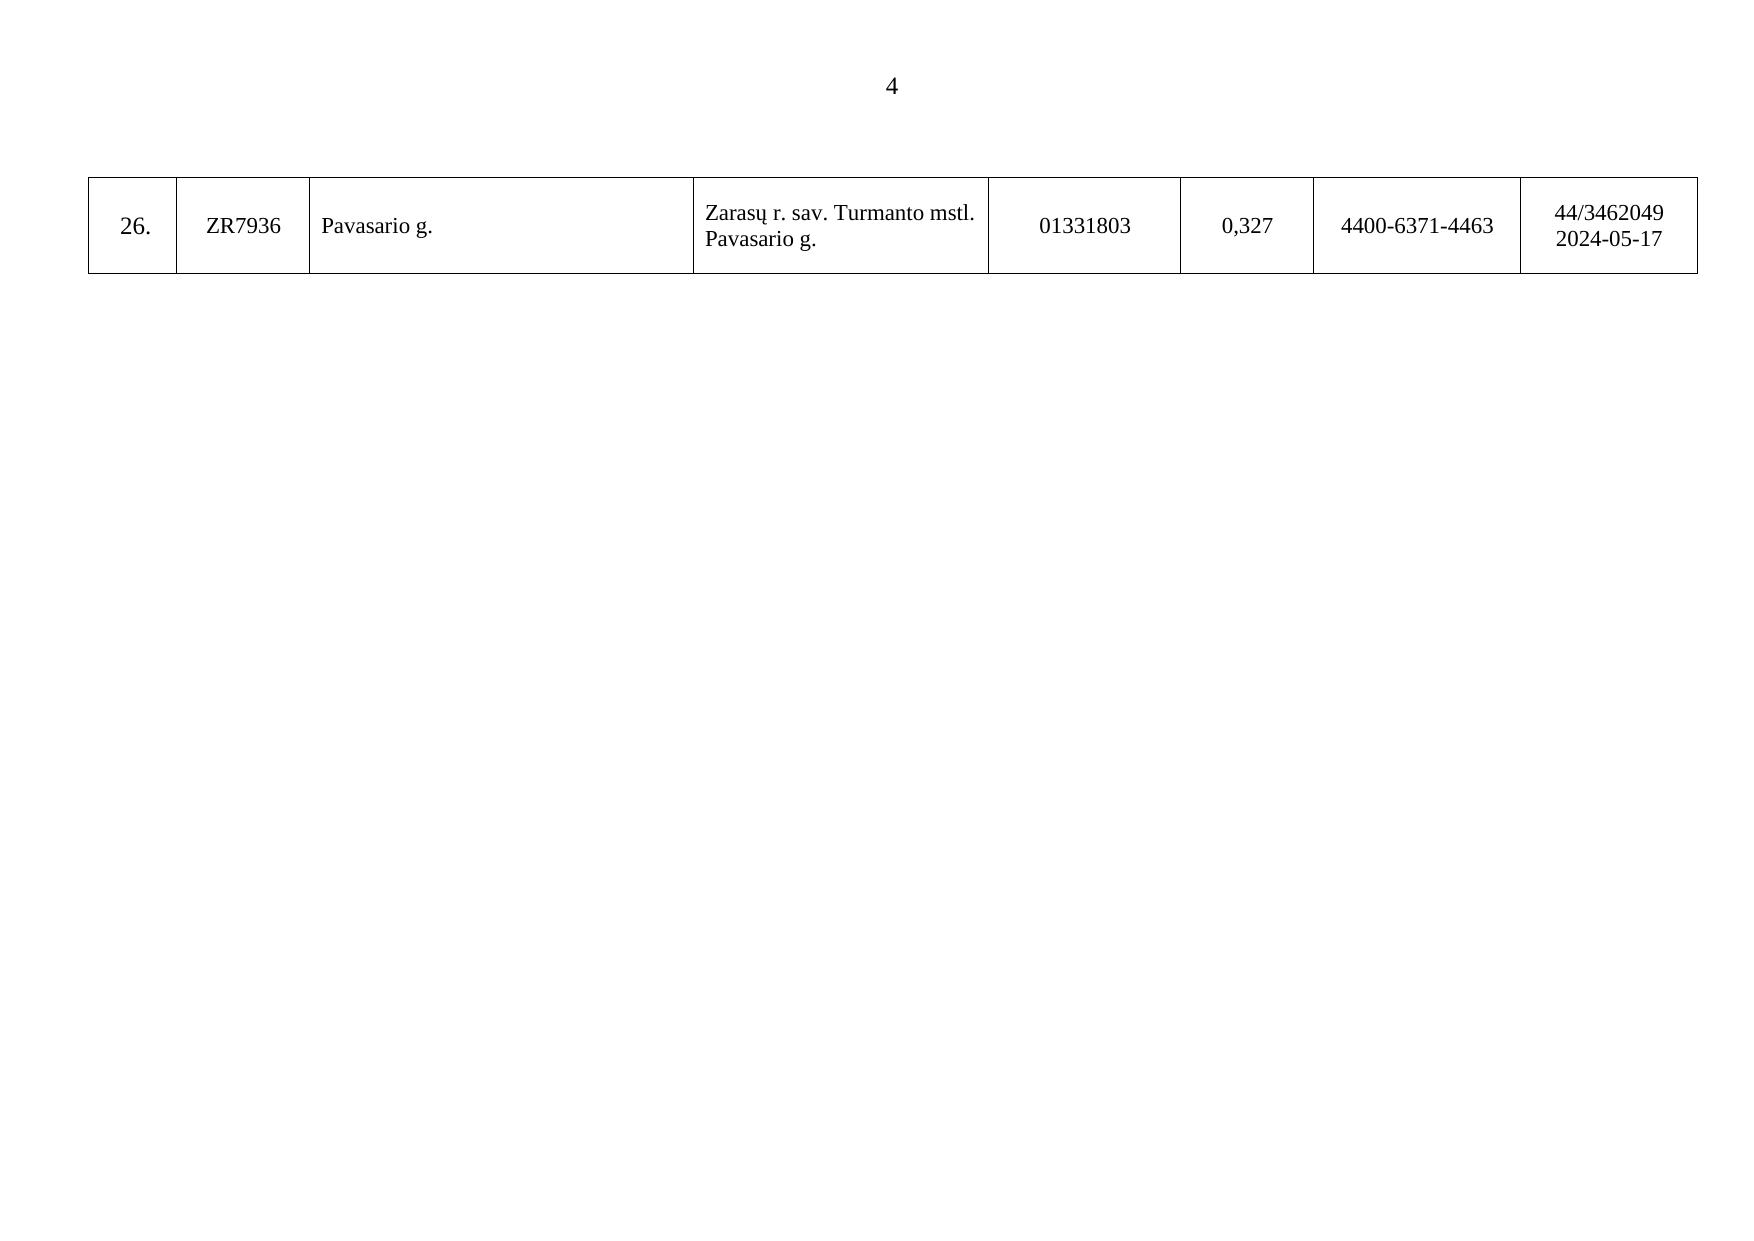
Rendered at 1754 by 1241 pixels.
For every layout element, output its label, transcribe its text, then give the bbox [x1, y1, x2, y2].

table_cell 4400-6371-4463 [1314, 178, 1520, 272]
table_cell 26. [89, 178, 176, 272]
table_cell Pavasario g. [310, 178, 693, 272]
table_cell 0,327 [1181, 178, 1313, 272]
table_cell 44/3462049 2024-05-17 [1521, 178, 1697, 272]
table_cell Zarasų r. sav. Turmanto mstl. Pavasario g. [694, 178, 988, 272]
table_cell ZR7936 [177, 178, 309, 272]
table_cell 01331803 [989, 178, 1180, 272]
